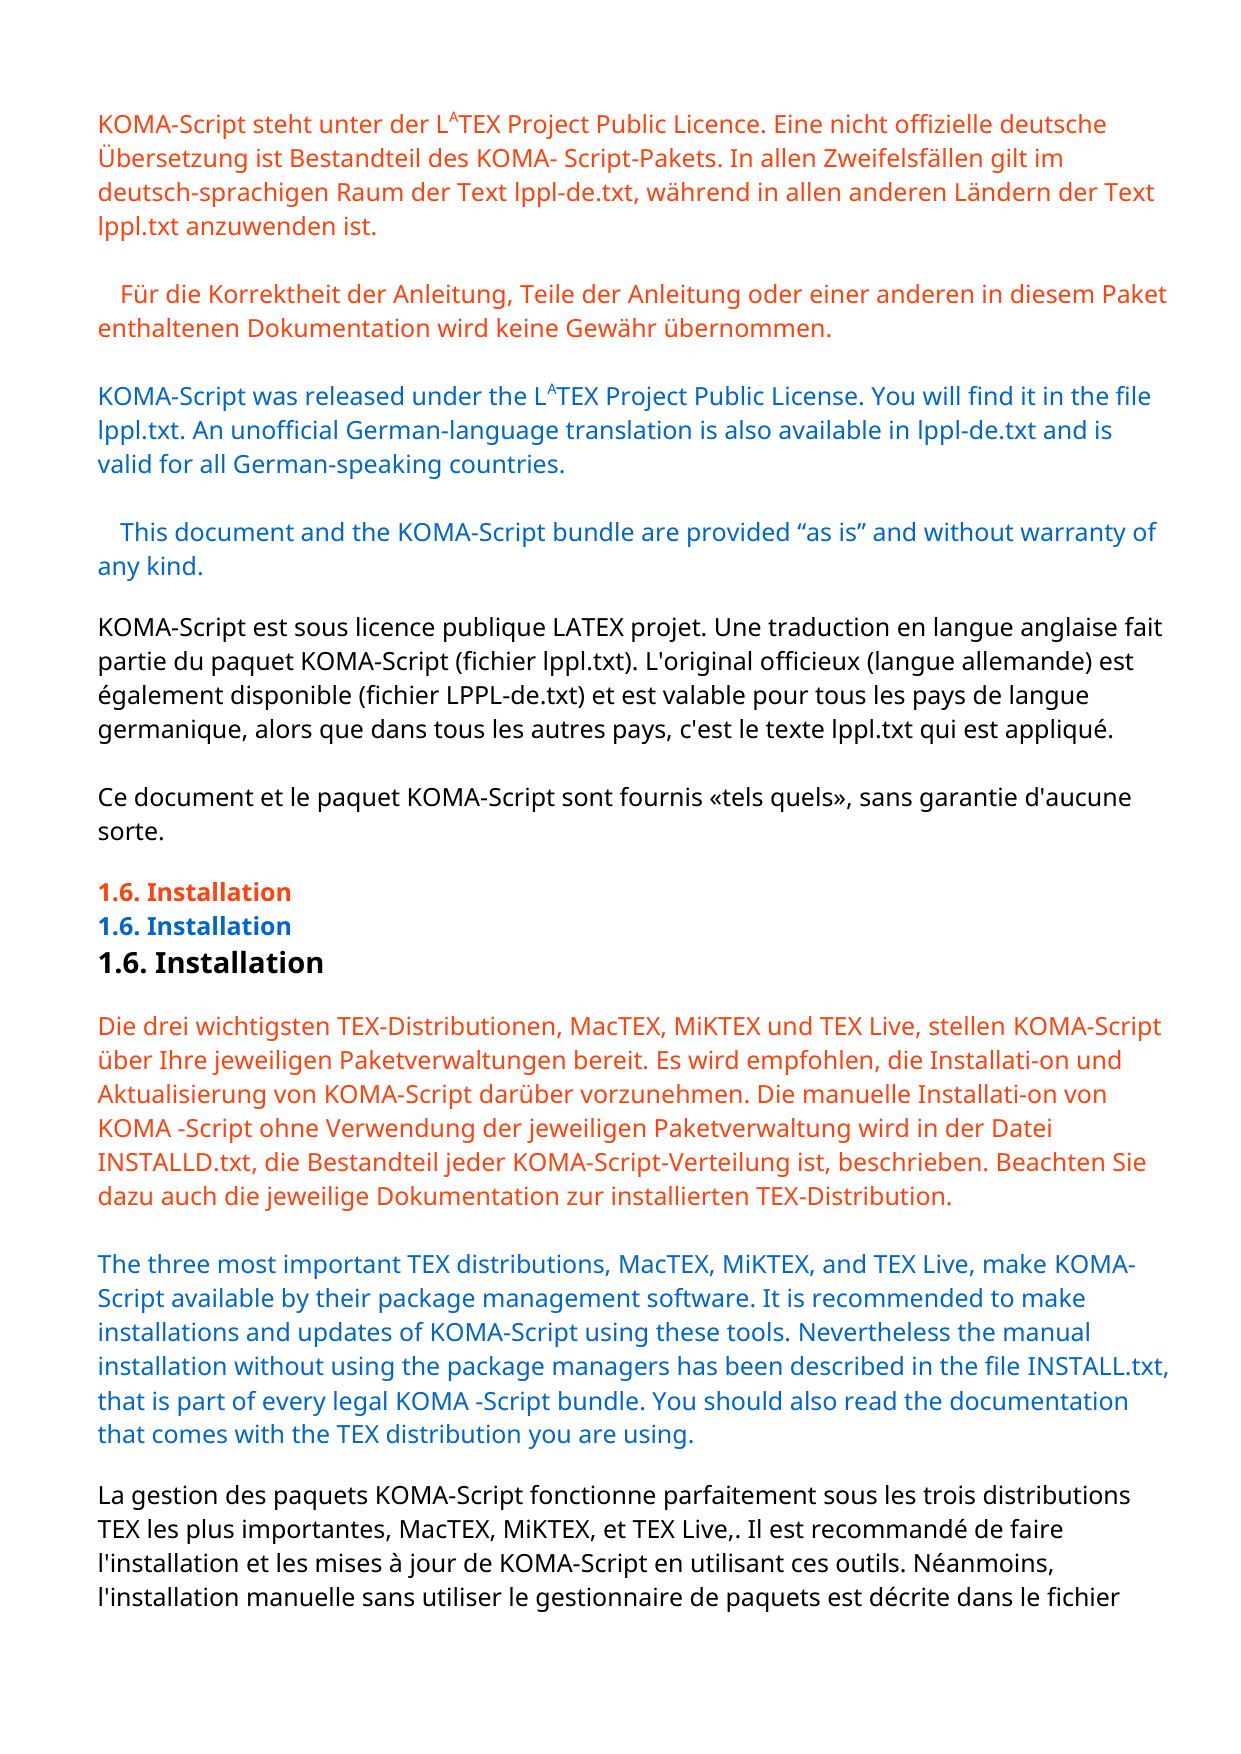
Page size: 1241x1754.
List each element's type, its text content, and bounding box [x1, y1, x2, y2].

text 1.6. Installation [97, 942, 1172, 982]
text 1.6. Installation [97, 874, 1172, 908]
text Ce document et le paquet KOMA-Script sont fournis «tels quels», sans garantie d'aucune sorte. [97, 746, 1172, 848]
text Die drei wichtigsten TEX-Distributionen, MacTEX, MiKTEX und TEX Live, stellen KOMA-Script über Ihre jeweiligen Paketverwaltungen bereit. Es wird empfohlen, die Installati-on und Aktualisierung von KOMA-Script darüber vorzunehmen. Die manuelle Installati-on von KOMA -Script ohne Verwendung der jeweiligen Paketverwaltung wird in der Datei INSTALLD.txt, die Bestandteil jeder KOMA-Script-Verteilung ist, beschrieben. Beachten Sie dazu auch die jeweilige Dokumentation zur installierten TEX-Distribution. [97, 1008, 1170, 1213]
text This document and the KOMA-Script bundle are provided “as is” and without warranty of any kind. [97, 515, 1172, 583]
text La gestion des paquets KOMA-Script fonctionne parfaitement sous les trois distributions TEX les plus importantes, MacTEX, MiKTEX, et TEX Live,. Il est recommandé de faire l'installation et les mises à jour de KOMA-Script en utilisant ces outils. Néanmoins, l'installation manuelle sans utiliser le gestionnaire de paquets est décrite dans le fichier [97, 1451, 1172, 1614]
text KOMA-Script est sous licence publique LATEX projet. Une traduction en langue anglaise fait partie du paquet KOMA-Script (fichier lppl.txt). L'original officieux (langue allemande) est également disponible (fichier LPPL-de.txt) et est valable pour tous les pays de langue germanique, alors que dans tous les autres pays, c'est le texte lppl.txt qui est appliqué. [97, 583, 1172, 746]
text KOMA-Script was released under the LATEX Project Public License. You will find it in the file lppl.txt. An unoﬃcial German-language translation is also available in lppl-de.txt and is valid for all German-speaking countries. [97, 379, 1172, 481]
text KOMA-Script steht unter der LATEX Project Public Licence. Eine nicht oﬃzielle deutsche Übersetzung ist Bestandteil des KOMA- Script-Pakets. In allen Zweifelsfällen gilt im deutsch-sprachigen Raum der Text lppl-de.txt, während in allen anderen Ländern der Text lppl.txt anzuwenden ist. [97, 106, 1170, 242]
text The three most important TEX distributions, MacTEX, MiKTEX, and TEX Live, make KOMA-Script available by their package management software. It is recommended to make installations and updates of KOMA-Script using these tools. Nevertheless the manual installation without using the package managers has been described in the file INSTALL.txt, that is part of every legal KOMA -Script bundle. You should also read the documentation that comes with the TEX distribution you are using. [97, 1247, 1172, 1451]
text Für die Korrektheit der Anleitung, Teile der Anleitung oder einer anderen in diesem Paket enthaltenen Dokumentation wird keine Gewähr übernommen. [97, 277, 1172, 345]
text 1.6. Installation [97, 908, 1172, 942]
